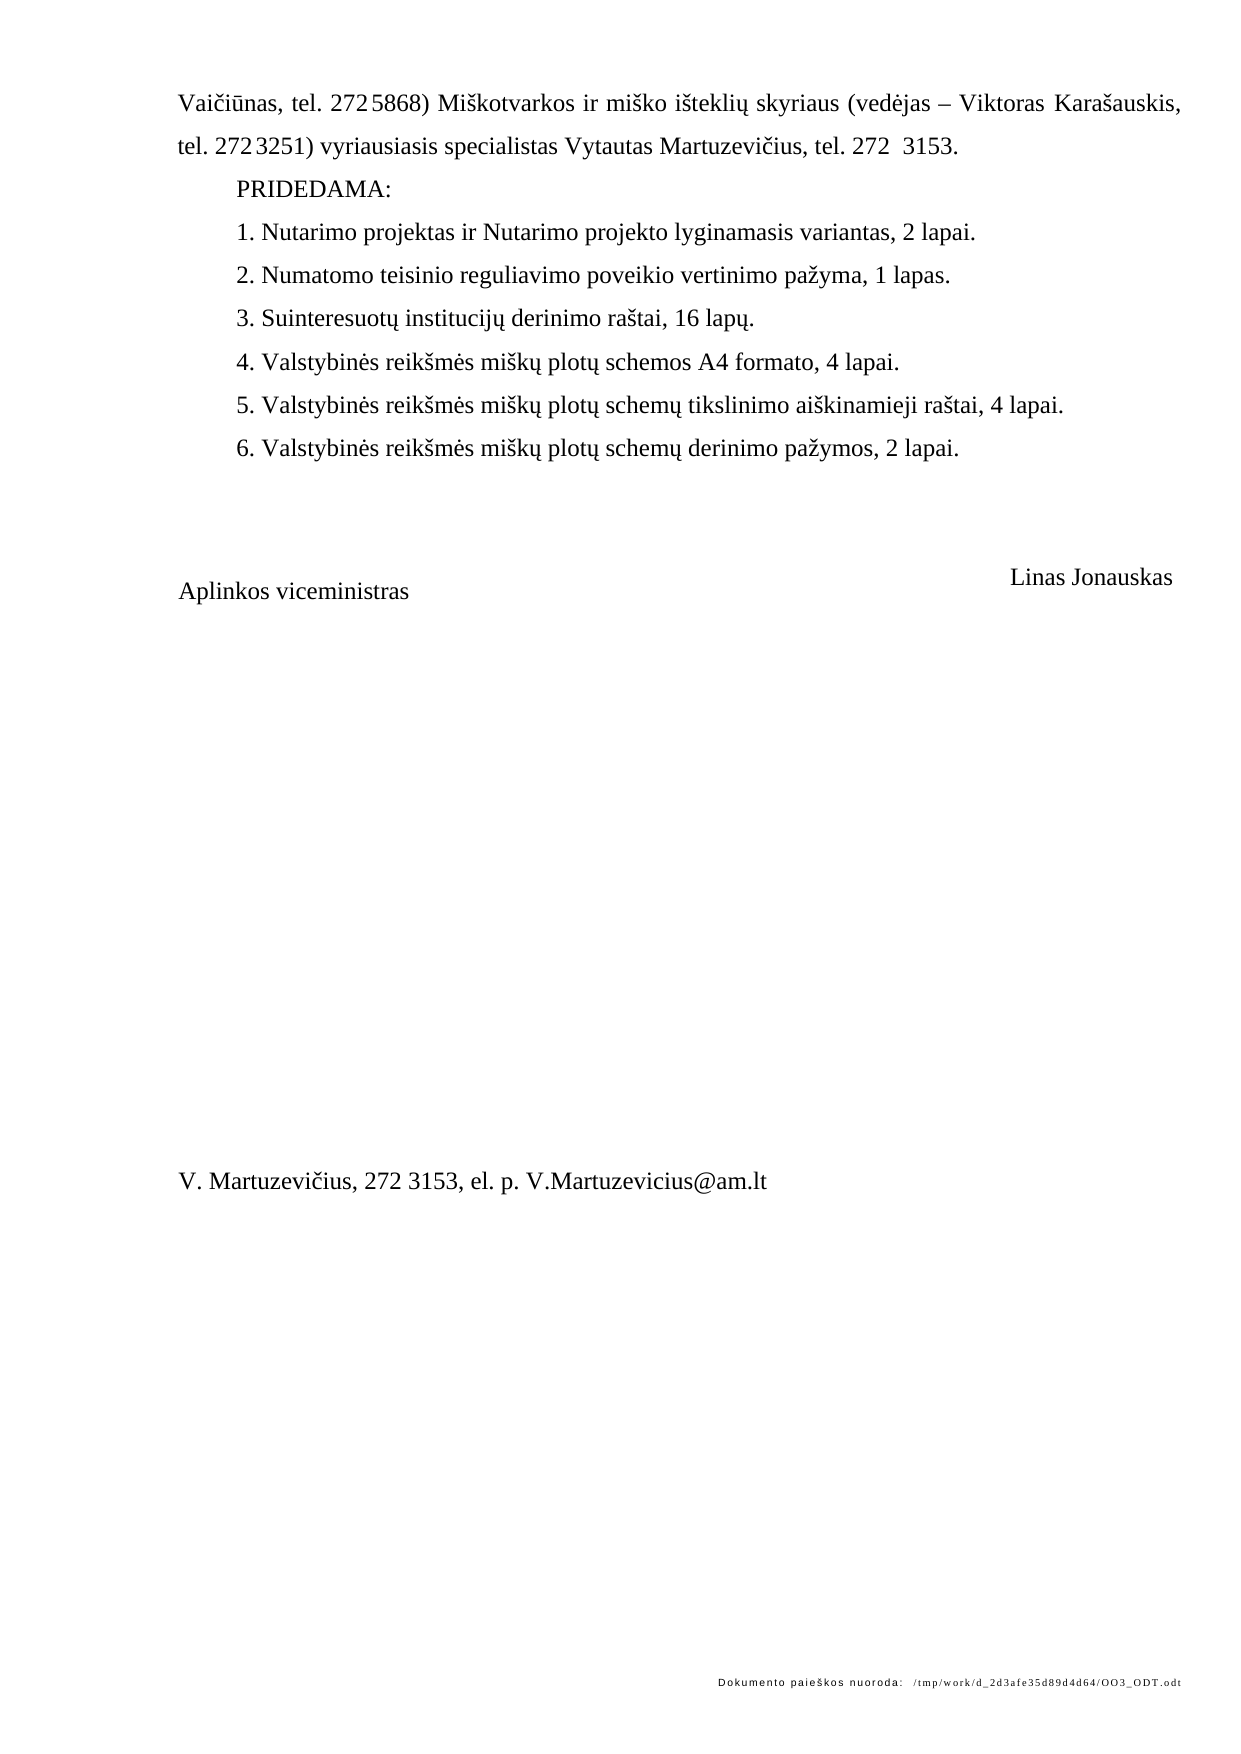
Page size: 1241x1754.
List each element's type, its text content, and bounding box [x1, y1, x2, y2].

text PRIDEDAMA: [177, 174, 1181, 203]
text 5. Valstybinės reikšmės miškų plotų schemų tikslinimo aiškinamieji raštai, 4 lapai. [177, 390, 1181, 418]
text 1. Nutarimo projektas ir Nutarimo projekto lyginamasis variantas, 2 lapai. [177, 217, 1181, 246]
text 2. Numatomo teisinio reguliavimo poveikio vertinimo pažyma, 1 lapas. [177, 260, 1181, 289]
text 6. Valstybinės reikšmės miškų plotų schemų derinimo pažymos, 2 lapai. [177, 433, 1181, 462]
text 3. Suinteresuotų institucijų derinimo raštai, 16 lapų. [177, 303, 1181, 332]
table_header V. Martuzevičius, 272 3153, el. p. V.Martuzevicius@am.lt [178, 1166, 1182, 1209]
text 4. Valstybinės reikšmės miškų plotų schemos A4 formato, 4 lapai. [177, 347, 1181, 375]
table_header Aplinkos viceministras [178, 562, 680, 605]
text Vaičiūnas, tel. 2725868) Miškotvarkos ir miško išteklių skyriaus (vedėjas – Viktoras Karašauskis, tel. 2723251) vyriausiasis specialistas Vytautas Martuzevičius, tel. 272 3153. [177, 88, 1181, 160]
table_header Linas Jonauskas [680, 562, 1182, 605]
